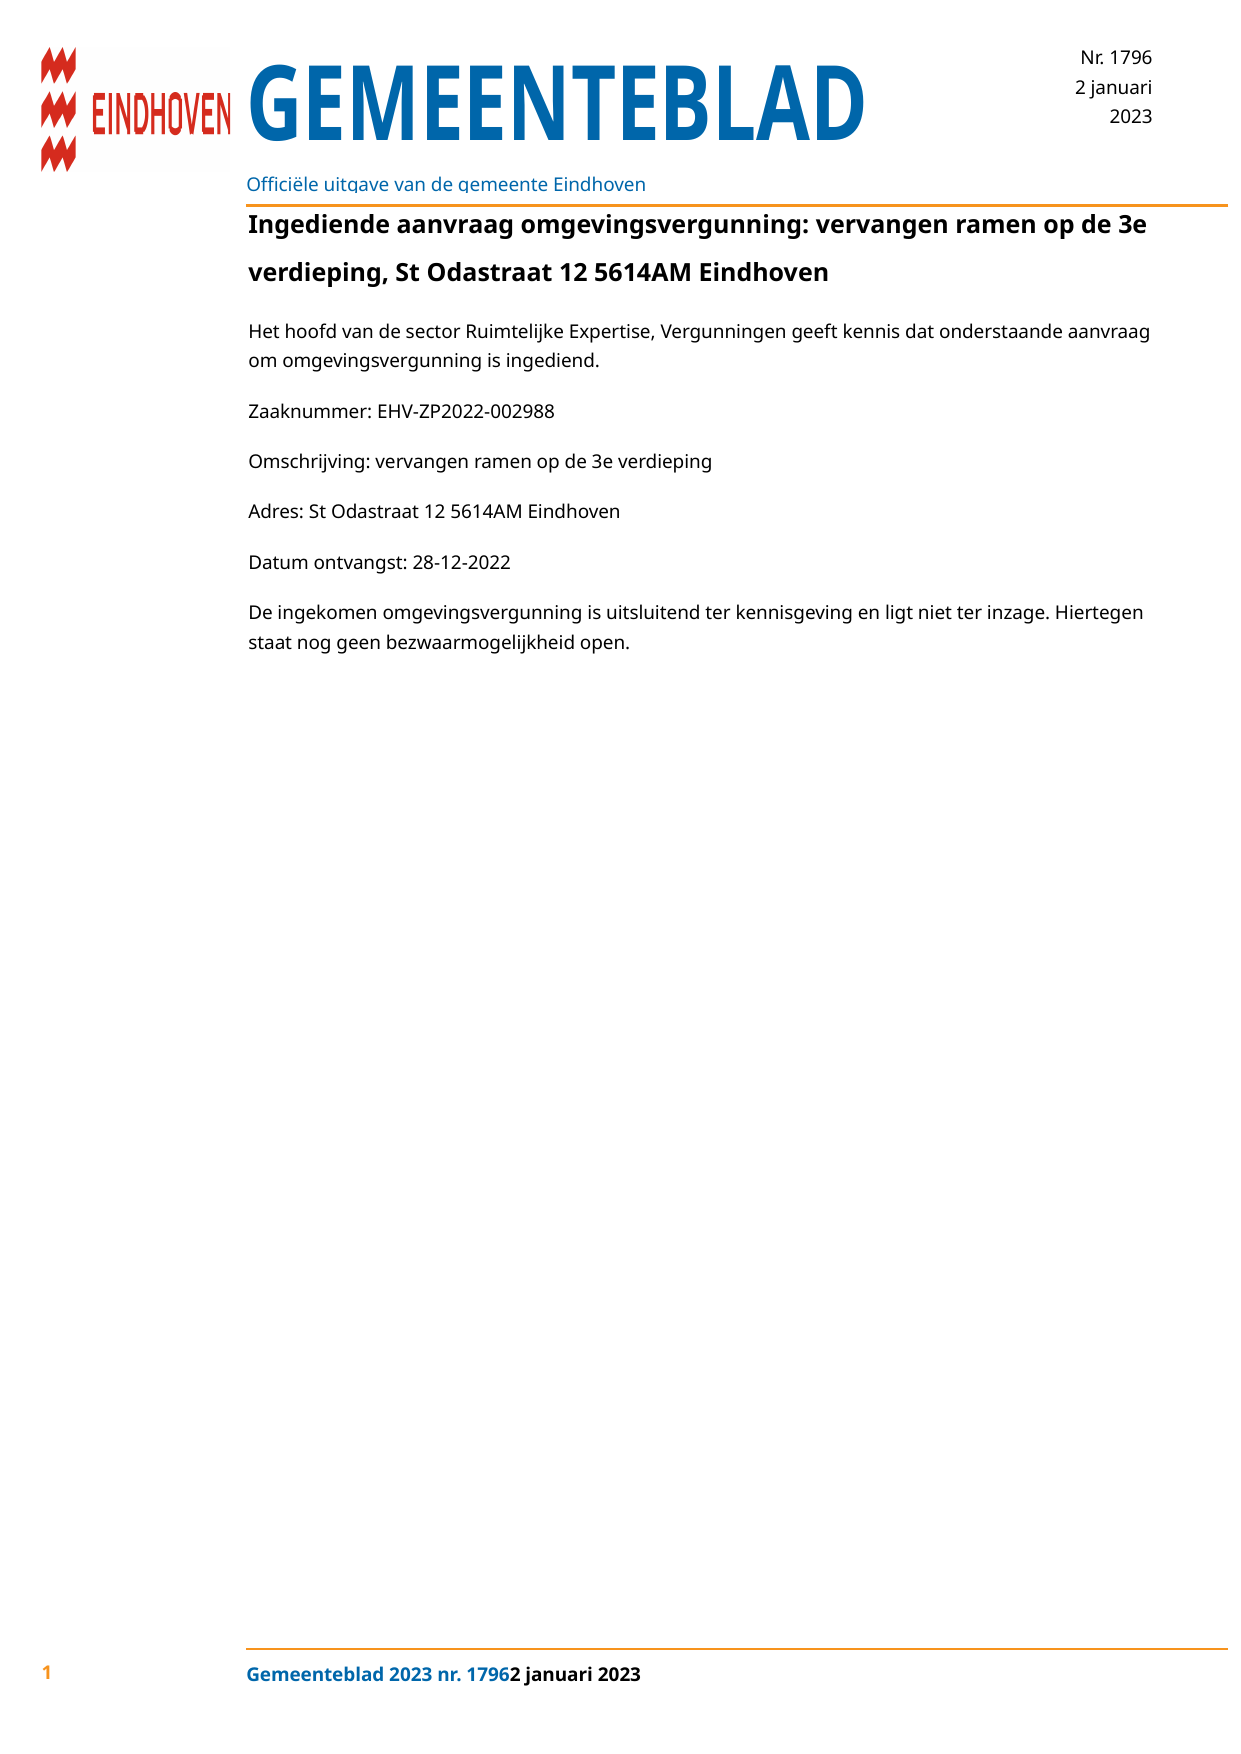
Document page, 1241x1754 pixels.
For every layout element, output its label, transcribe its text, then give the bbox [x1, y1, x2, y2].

picture [41, 47, 231, 172]
text De ingekomen omgevingsvergunning is uitsluitend ter kennisgeving en ligt niet ter inzage. Hiertegen staat nog geen bezwaarmogelijkheid open. [248, 599, 1152, 655]
text Zaaknummer: EHV-ZP2022-002988 [248, 398, 1152, 424]
text Omschrijving: vervangen ramen op de 3e verdieping [248, 448, 1152, 474]
text Ingediende aanvraag omgevingsvergunning: vervangen ramen op de 3e verdieping, St Odastraat 12 5614AM Eindhoven [248, 207, 1152, 288]
text Adres: St Odastraat 12 5614AM Eindhoven [248, 499, 1152, 524]
text Het hoofd van de sector Ruimtelijke Expertise, Vergunningen geeft kennis dat onderstaande aanvraag om omgevingsvergunning is ingediend. [248, 318, 1152, 373]
text Datum ontvangst: 28-12-2022 [248, 549, 1152, 575]
